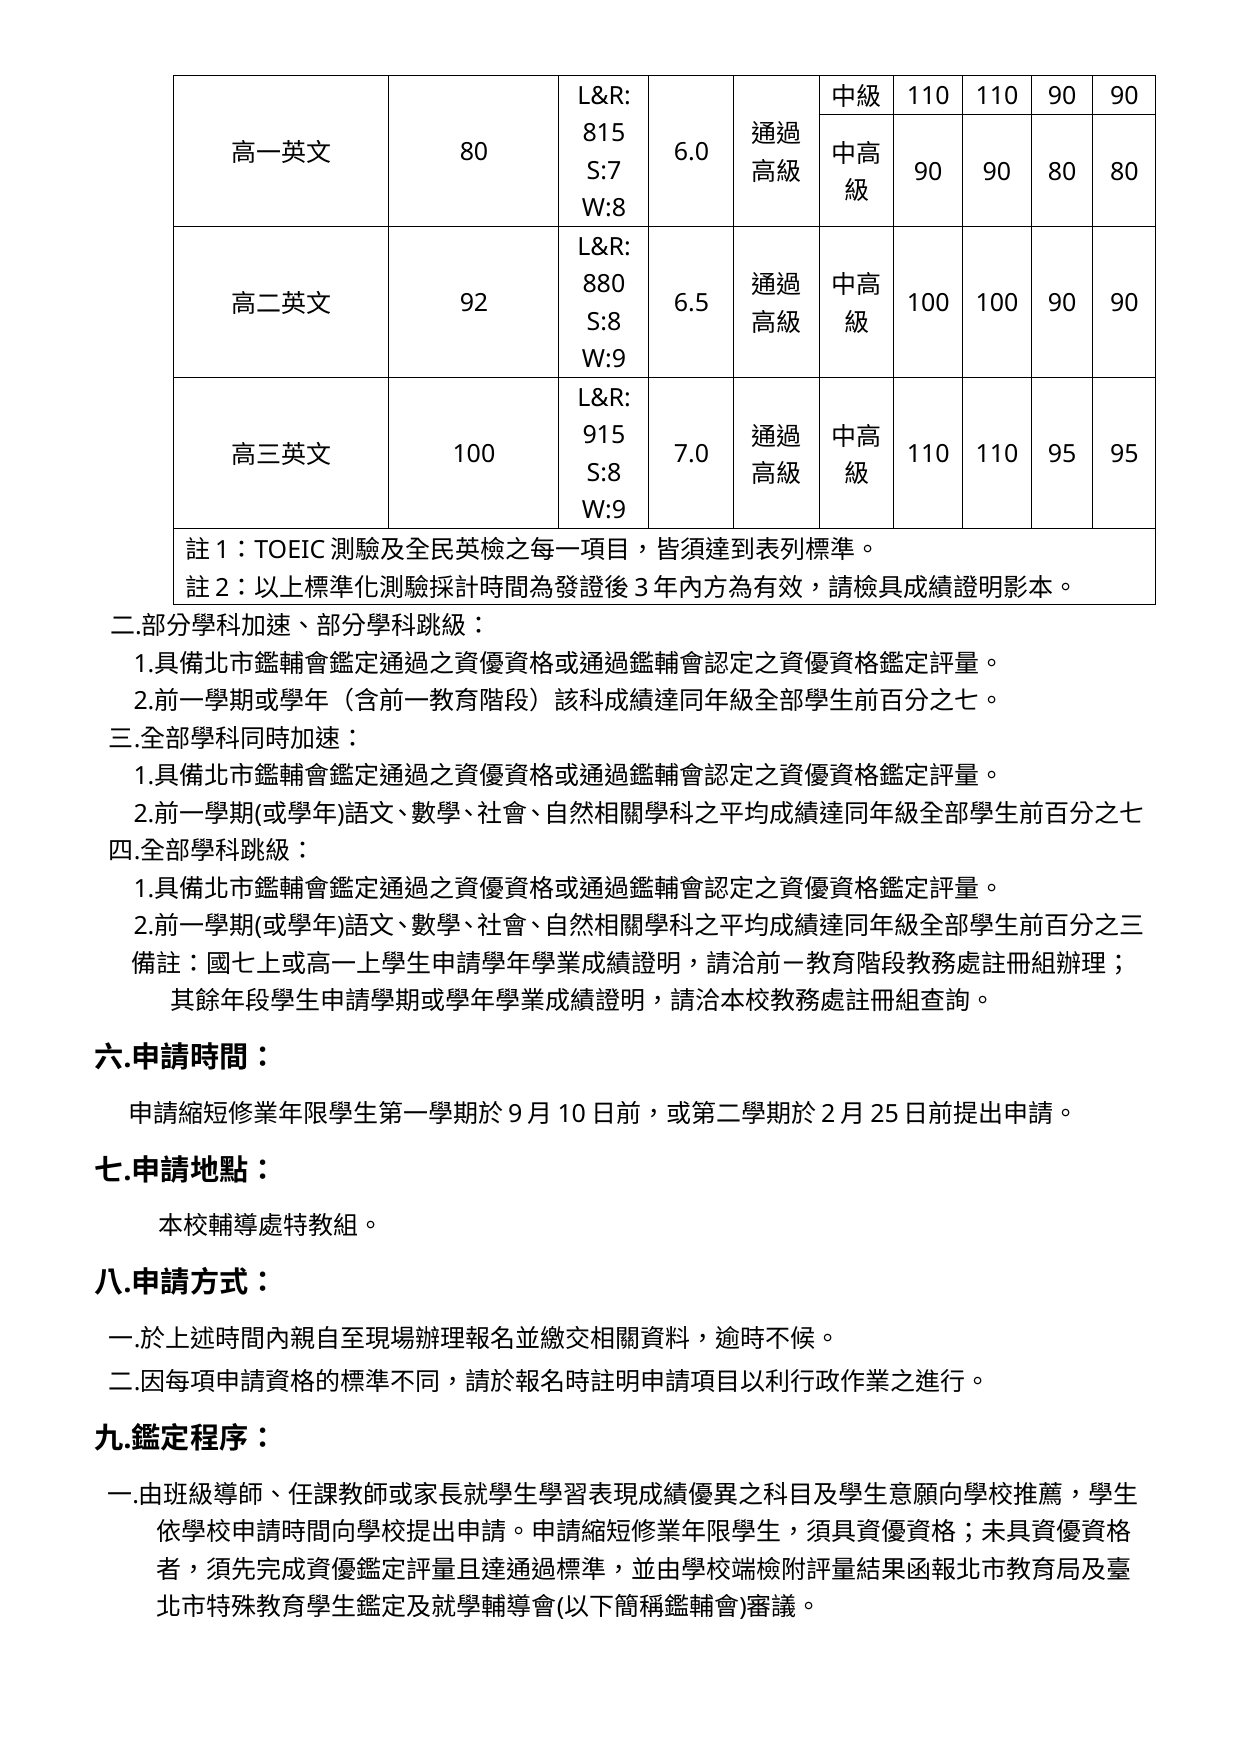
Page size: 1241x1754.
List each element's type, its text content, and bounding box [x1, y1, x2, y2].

table_cell 6.0 [649, 76, 733, 226]
table_cell 7.0 [649, 378, 733, 528]
table_cell 92 [389, 227, 558, 377]
table_cell 6.5 [649, 227, 733, 377]
table_cell 100 [963, 227, 1031, 377]
table_cell 80 [1093, 115, 1155, 226]
table_cell 高二英文 [174, 227, 388, 377]
table_cell 110 [894, 378, 962, 528]
table_cell 90 [1093, 227, 1155, 377]
table_cell 100 [894, 227, 962, 377]
text 本校輔導處特教組。 [94, 1205, 1144, 1242]
table_cell 110 [963, 378, 1031, 528]
table_cell L&R: 915 S:8 W:9 [559, 378, 648, 528]
table_cell 90 [1032, 227, 1092, 377]
table_cell 90 [894, 115, 962, 226]
table_cell 通過高級 [734, 76, 819, 226]
table_cell L&R: 880 S:8 W:9 [559, 227, 648, 377]
list 申請方式： [94, 1242, 1144, 1317]
list 部分學科加速、部分學科跳級： [110, 605, 1144, 642]
list 於上述時間內親自至現場辦理報名並繳交相關資料，逾時不候。 [108, 1317, 1144, 1355]
list 全部學科同時加速： [109, 717, 1144, 755]
table_cell 80 [1032, 115, 1092, 226]
table_cell 90 [1093, 76, 1155, 114]
subtitle 因每項申請資格的標準不同，請於報名時註明申請項目以利行政作業之進行。 [108, 1355, 1144, 1399]
list 鑑定程序： [94, 1399, 1144, 1474]
table_cell 中級 [820, 76, 893, 114]
list 申請時間： [94, 1017, 1144, 1092]
table_cell 中高級 [820, 115, 893, 226]
table_cell 80 [389, 76, 558, 226]
list 申請地點： [94, 1130, 1144, 1205]
table_cell 95 [1093, 378, 1155, 528]
text 其餘年段學生申請學期或學年學業成績證明，請洽本校教務處註冊組查詢。 [132, 980, 1144, 1017]
table_cell 註1：TOEIC測驗及全民英檢之每一項目，皆須達到表列標準。 註2：以上標準化測驗採計時間為發證後3年內方為有效，請檢具成績證明影本。 [174, 529, 1155, 604]
table_cell 95 [1032, 378, 1092, 528]
table_cell 110 [894, 76, 962, 114]
list 具備北市鑑輔會鑑定通過之資優資格或通過鑑輔會認定之資優資格鑑定評量。 [133, 867, 1144, 905]
table_cell 中高級 [820, 227, 893, 377]
table_cell 90 [963, 115, 1031, 226]
table_cell 90 [1032, 76, 1092, 114]
table_cell 110 [963, 76, 1031, 114]
table_cell 通過高級 [734, 378, 819, 528]
text 備註：國七上或高一上學生申請學年學業成績證明，請洽前ㄧ教育階段教務處註冊組辦理； [94, 942, 1144, 980]
table_cell 中高級 [820, 378, 893, 528]
table_cell 通過高級 [734, 227, 819, 377]
list 由班級導師、任課教師或家長就學生學習表現成績優異之科目及學生意願向學校推薦，學生依學校申請時間向學校提出申請。申請縮短修業年限學生，須具資優資格；未具資優資格者，須先完成資優鑑定評量且達通過標準，並由學校端檢附評量結果函報北市教育局及臺北市特殊教育學生鑑定及就學輔導會(以下簡稱鑑輔會)審議。 [107, 1474, 1144, 1624]
list 前一學期或學年（含前一教育階段）該科成績達同年級全部學生前百分之七。 [133, 680, 1144, 717]
list 前一學期(或學年)語文、數學、社會、自然相關學科之平均成績達同年級全部學生前百分之七。 [133, 792, 1144, 830]
table_cell L&R: 815 S:7 W:8 [559, 76, 648, 226]
list 前一學期(或學年)語文、數學、社會、自然相關學科之平均成績達同年級全部學生前百分之三。 [133, 905, 1144, 942]
table_cell 高三英文 [174, 378, 388, 528]
table_cell 100 [389, 378, 558, 528]
list 具備北市鑑輔會鑑定通過之資優資格或通過鑑輔會認定之資優資格鑑定評量。 [133, 755, 1144, 792]
text 申請縮短修業年限學生第一學期於9月10日前，或第二學期於2月25日前提出申請。 [95, 1092, 1144, 1130]
list 具備北市鑑輔會鑑定通過之資優資格或通過鑑輔會認定之資優資格鑑定評量。 [133, 642, 1144, 680]
table_cell 高一英文 [174, 76, 388, 226]
list 全部學科跳級： [108, 830, 1144, 867]
